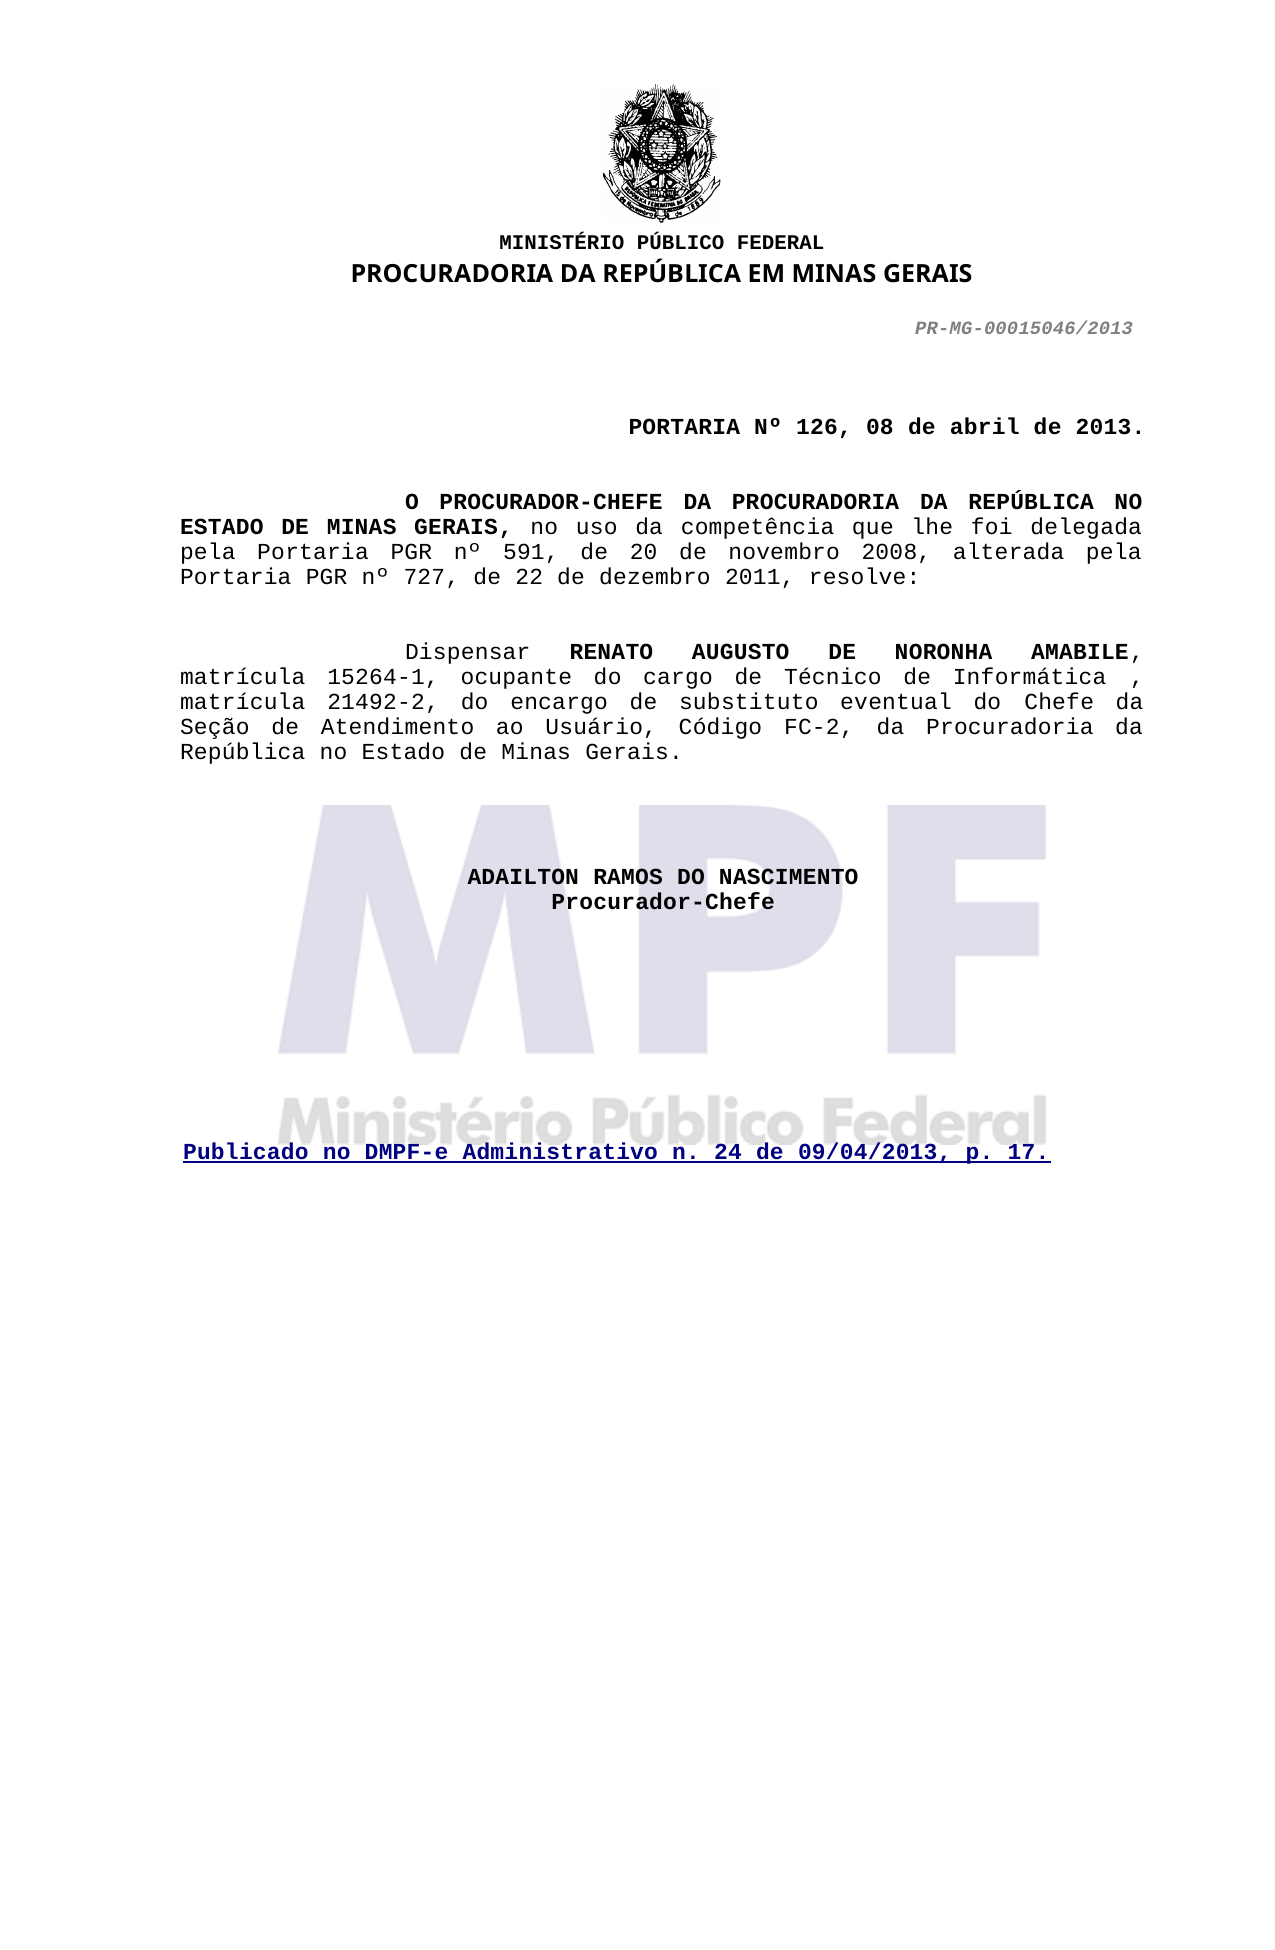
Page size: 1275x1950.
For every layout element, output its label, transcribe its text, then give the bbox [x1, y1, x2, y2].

text ADAILTON RAMOS DO NASCIMENTO [180, 864, 1144, 889]
text Procurador-Chefe [180, 889, 1144, 914]
text Publicado no DMPF-e Administrativo n. 24 de 09/04/2013, p. 17. [180, 1139, 1144, 1164]
text Dispensar RENATO AUGUSTO DE NORONHA AMABILE, matrícula 15264-1, ocupante do cargo de Técnico de Informática , matrícula 21492-2, do encargo de substituto eventual do Chefe da Seção de Atendimento ao Usuário, Código FC-2, da Procuradoria da República no Estado de Minas Gerais. [180, 639, 1144, 764]
text PORTARIA Nº 126, 08 de abril de 2013. [180, 414, 1147, 439]
picture [278, 914, 1046, 1139]
picture [602, 84, 721, 223]
picture [278, 805, 1046, 864]
text O PROCURADOR-CHEFE DA PROCURADORIA DA REPÚBLICA NO ESTADO DE MINAS GERAIS, no uso da competência que lhe foi delegada pela Portaria PGR nº 591, de 20 de novembro 2008, alterada pela Portaria PGR nº 727, de 22 de dezembro 2011, resolve: [180, 489, 1144, 589]
text PR-MG-00015046/2013 [555, 314, 1147, 339]
